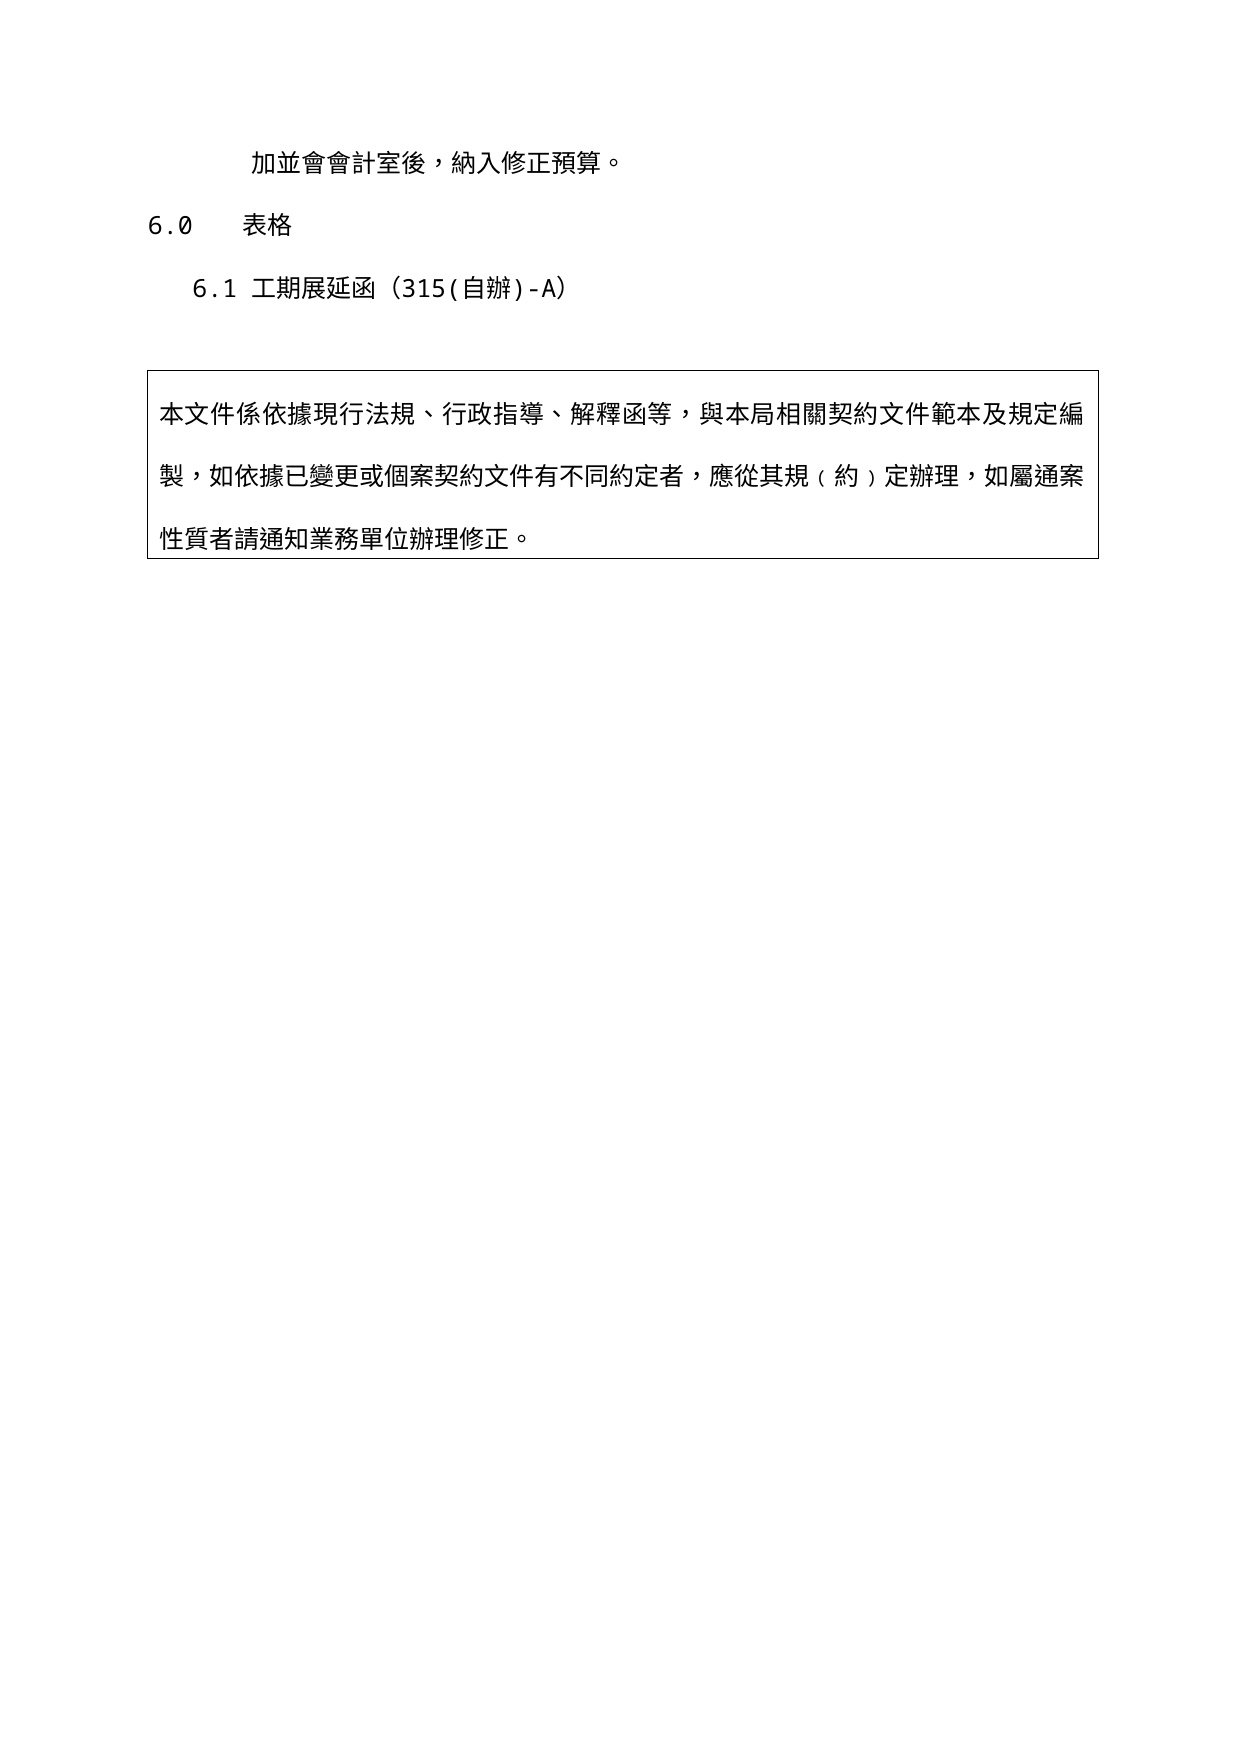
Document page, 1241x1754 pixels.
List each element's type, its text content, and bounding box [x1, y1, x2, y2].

table_header 本文件係依據現行法規、行政指導、解釋函等，與本局相關契約文件範本及規定編製，如依據已變更或個案契約文件有不同約定者，應從其規﹙約﹚定辦理，如屬通案性質者請通知業務單位辦理修正。 [148, 371, 1098, 558]
list 工期展延函（315(自辦)-A） [192, 244, 1092, 307]
list 表格 [148, 182, 1092, 244]
list 加並會會計室後，納入修正預算。 [192, 119, 1092, 182]
